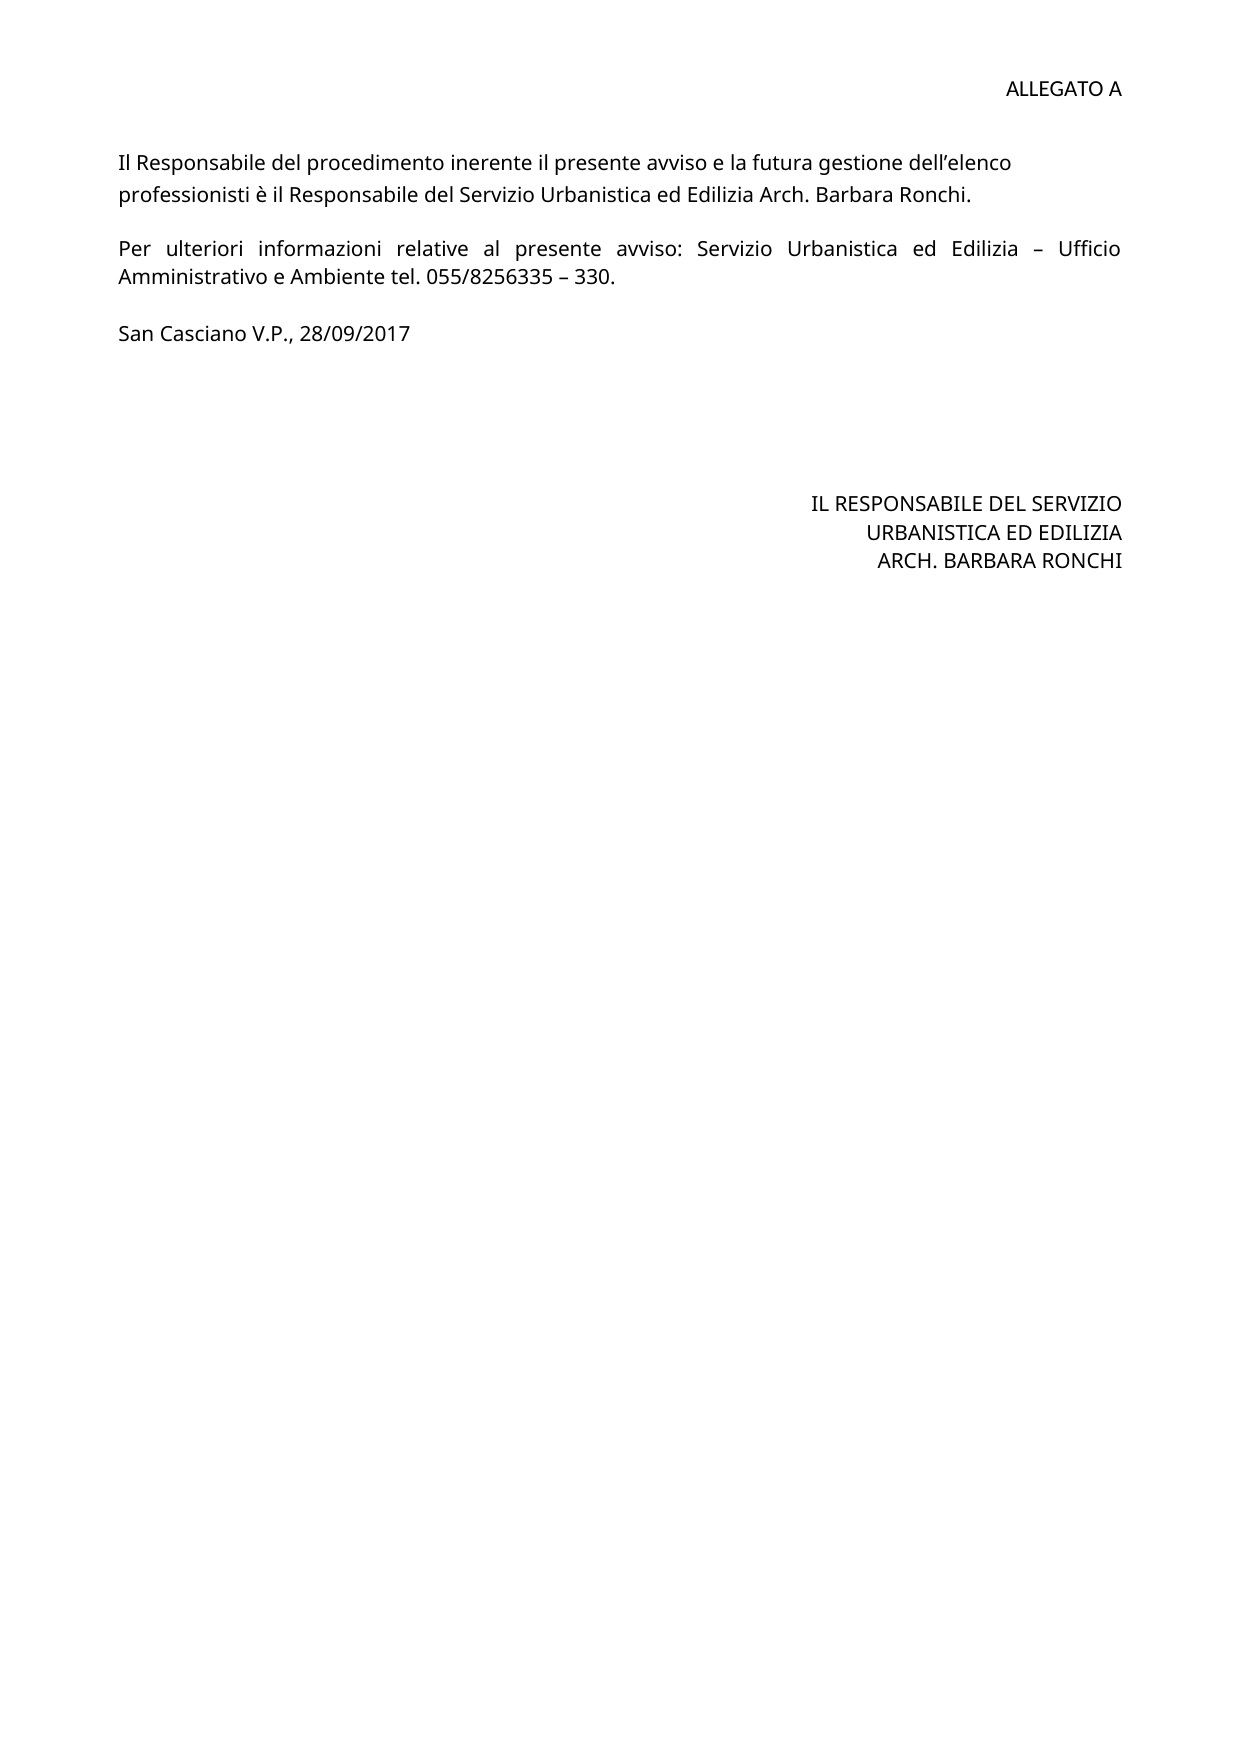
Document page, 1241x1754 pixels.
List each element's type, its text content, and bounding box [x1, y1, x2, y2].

text ARCH. BARBARA RONCHI [118, 546, 1122, 575]
text Per ulteriori informazioni relative al presente avviso: Servizio Urbanistica ed Edilizia – Ufficio Amministrativo e Ambiente tel. 055/8256335 – 330. [118, 234, 1122, 291]
text IL RESPONSABILE DEL SERVIZIO [118, 489, 1122, 518]
text Il Responsabile del procedimento inerente il presente avviso e la futura gestione dell’elenco professionisti è il Responsabile del Servizio Urbanistica ed Edilizia Arch. Barbara Ronchi. [118, 148, 1122, 209]
text San Casciano V.P., 28/09/2017 [118, 319, 1122, 347]
text URBANISTICA ED EDILIZIA [118, 518, 1122, 546]
